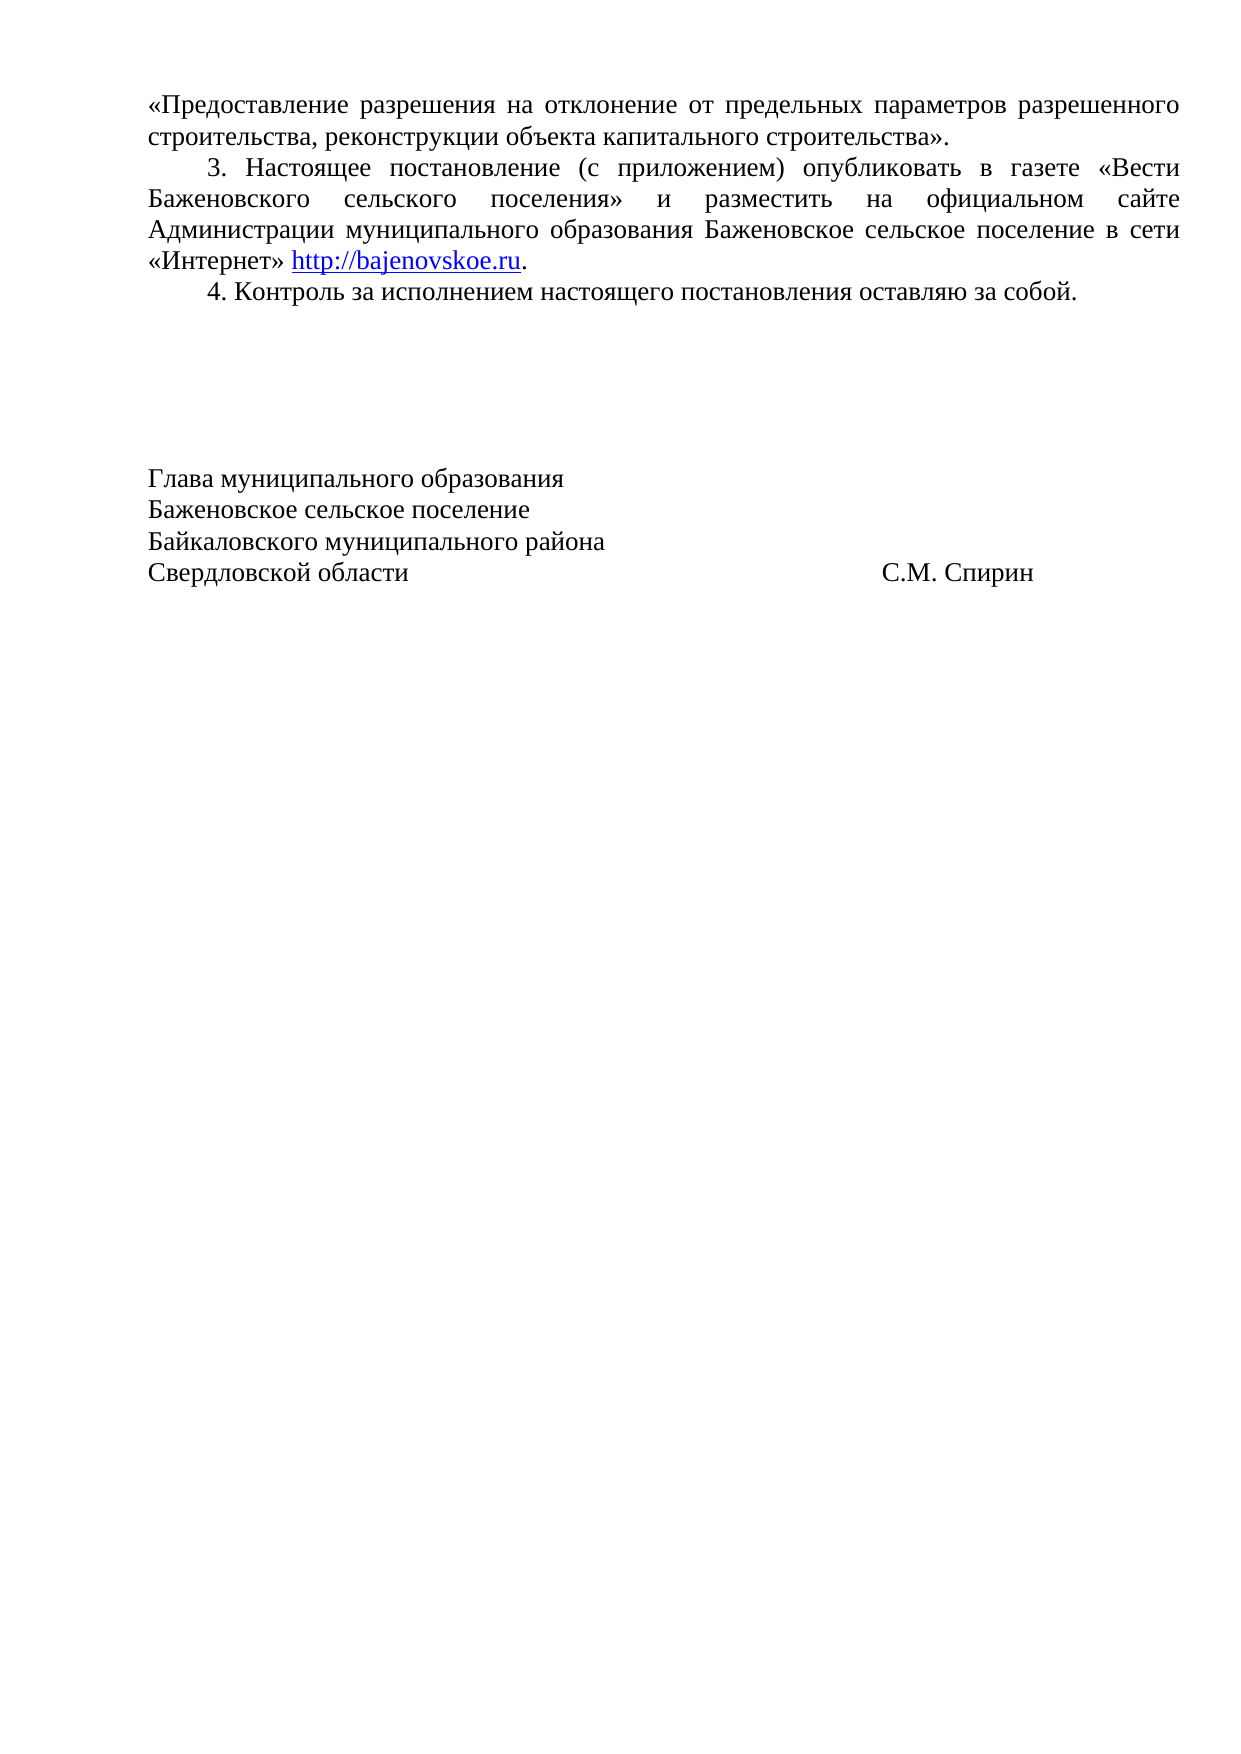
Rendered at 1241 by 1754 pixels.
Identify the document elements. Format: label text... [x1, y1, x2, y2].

text Байкаловского муниципального района [148, 525, 1181, 556]
text 4. Контроль за исполнением настоящего постановления оставляю за собой. [148, 276, 1181, 307]
text Глава муниципального образования [148, 462, 1181, 493]
text «Предоставление разрешения на отклонение от предельных параметров разрешенного строительства, реконструкции объекта капитального строительства». [148, 89, 1181, 151]
text Свердловской области С.М. Спирин [148, 556, 1181, 587]
text Баженовское сельское поселение [148, 493, 1181, 525]
text 3. Настоящее постановление (с приложением) опубликовать в газете «Вести Баженовского сельского поселения» и разместить на официальном сайте Администрации муниципального образования Баженовское сельское поселение в сети «Интернет» http://bajenovskoe.ru. [148, 151, 1181, 276]
